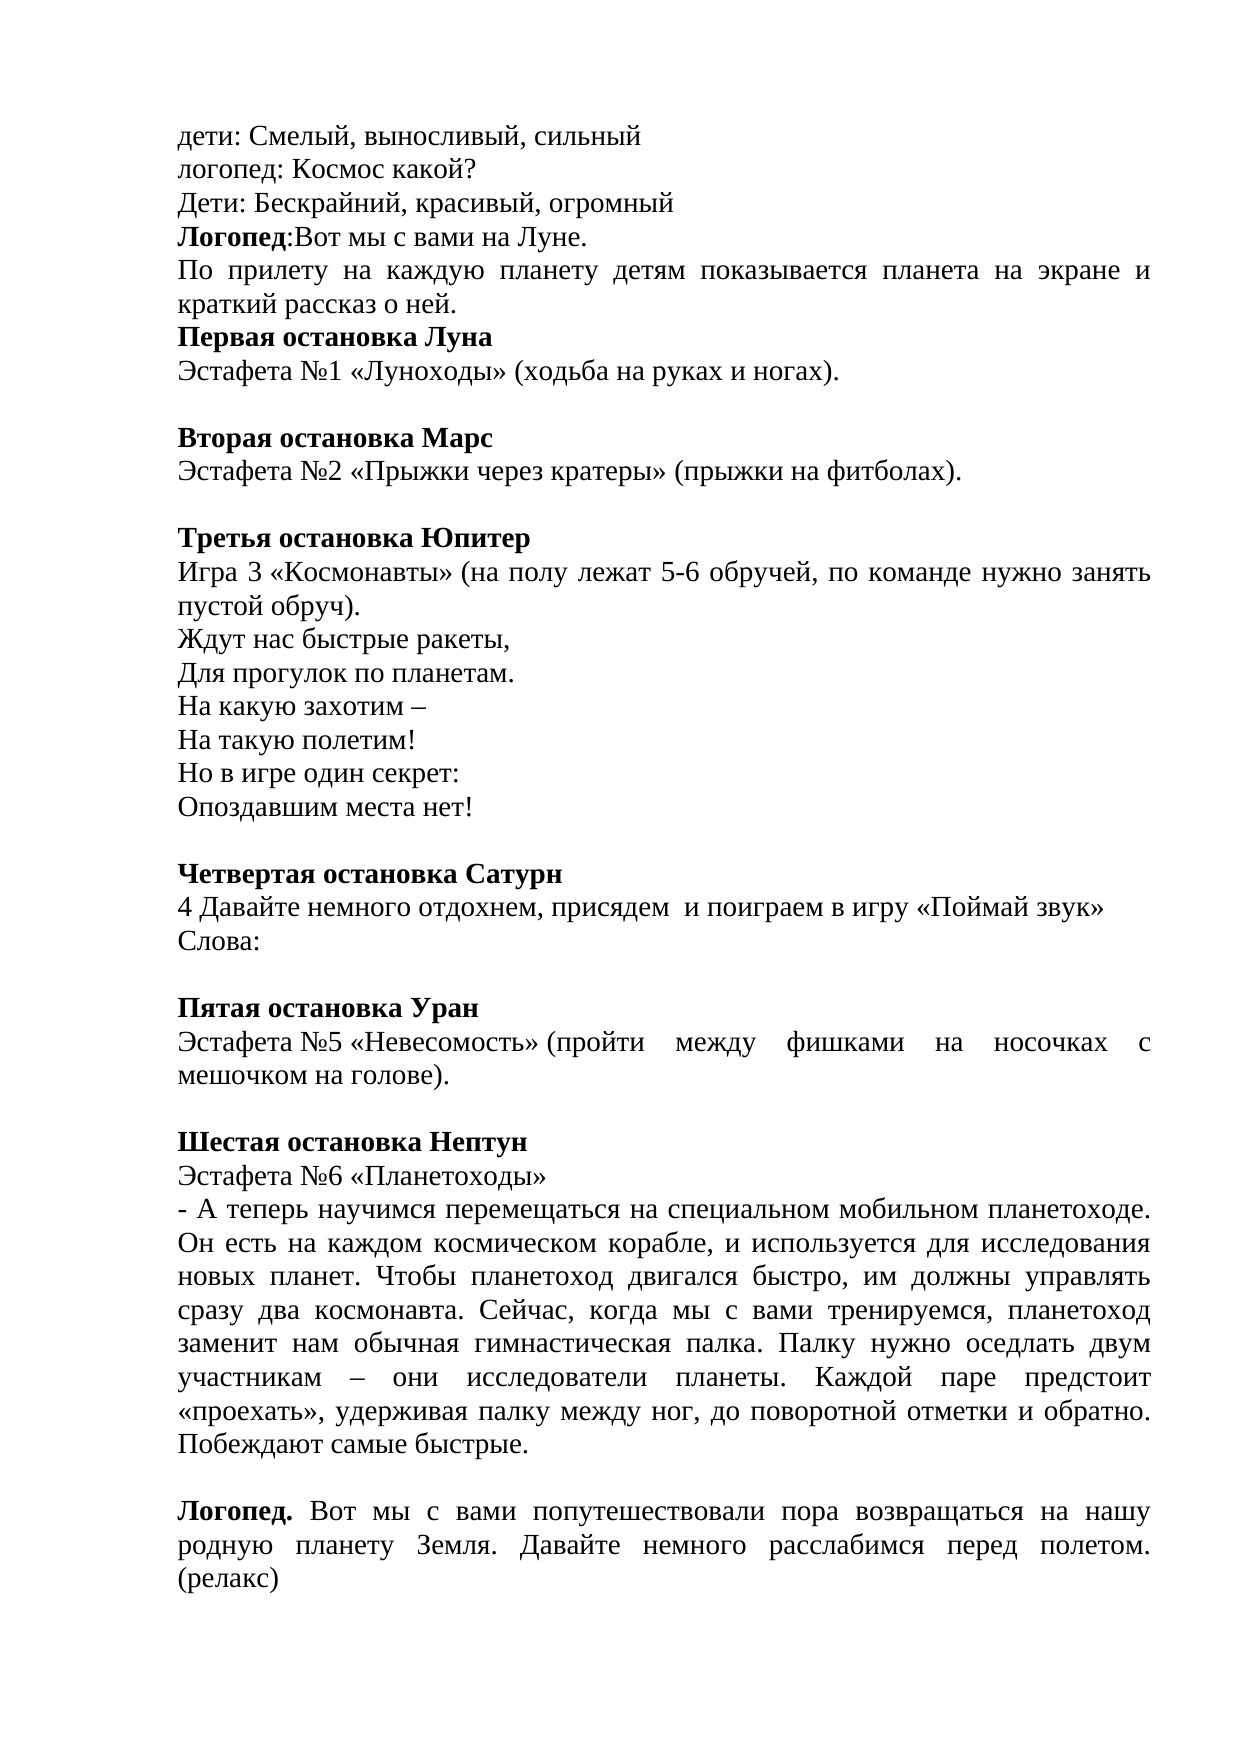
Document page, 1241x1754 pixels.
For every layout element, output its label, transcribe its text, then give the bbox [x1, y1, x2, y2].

text 4 Давайте немного отдохнем, присядем и поиграем в игру «Поймай звук» [177, 889, 1152, 923]
text Опоздавшим места нет! [177, 789, 1152, 822]
text Шестая остановка Нептун [177, 1124, 1152, 1158]
text Логопед. Вот мы с вами попутешествовали пора возвращаться на нашу родную планету Земля. Давайте немного расслабимся перед полетом. (релакс) [177, 1493, 1152, 1594]
text Для прогулок по планетам. [177, 655, 1152, 688]
text Ждут нас быстрые ракеты, [177, 621, 1152, 655]
text Но в игре один секрет: [177, 755, 1152, 789]
text Эстафета №6 «Планетоходы» [177, 1158, 1152, 1191]
text На такую полетим! [177, 722, 1152, 755]
text - А теперь научимся перемещаться на специальном мобильном планетоходе. Он есть на каждом космическом корабле, и используется для исследования новых планет. Чтобы планетоход двигался быстро, им должны управлять сразу два космонавта. Сейчас, когда мы с вами тренируемся, планетоход заменит нам обычная гимнастическая палка. Палку нужно оседлать двум участникам – они исследователи планеты. Каждой паре предстоит «проехать», удерживая палку между ног, до поворотной отметки и обратно. Побеждают самые быстрые. [177, 1191, 1152, 1460]
text Четвертая остановка Сатурн [177, 856, 1152, 889]
text логопед: Космос какой? [177, 152, 1152, 185]
text Первая остановка Луна [177, 319, 1152, 353]
text Логопед:Вот мы с вами на Луне. [177, 219, 1152, 252]
text Эстафета №5 «Невесомость» (пройти между фишками на носочках с мешочком на голове). [177, 1024, 1152, 1091]
text Дети: Бескрайний, красивый, огромный [177, 185, 1152, 219]
text Эстафета №2 «Прыжки через кратеры» (прыжки на фитболах). [177, 453, 1152, 487]
text Эстафета №1 «Луноходы» (ходьба на руках и ногах). [177, 353, 1152, 386]
text Игра 3 «Космонавты» (на полу лежат 5-6 обручей, по команде нужно занять пустой обруч). [177, 554, 1152, 621]
text дети: Смелый, выносливый, сильный [177, 118, 1152, 152]
text На какую захотим – [177, 688, 1152, 722]
text Пятая остановка Уран [177, 990, 1152, 1024]
text Вторая остановка Марс [177, 420, 1152, 453]
text По прилету на каждую планету детям показывается планета на экране и краткий рассказ о ней. [177, 252, 1152, 319]
text Третья остановка Юпитер [177, 521, 1152, 554]
text Слова: [177, 923, 1152, 957]
